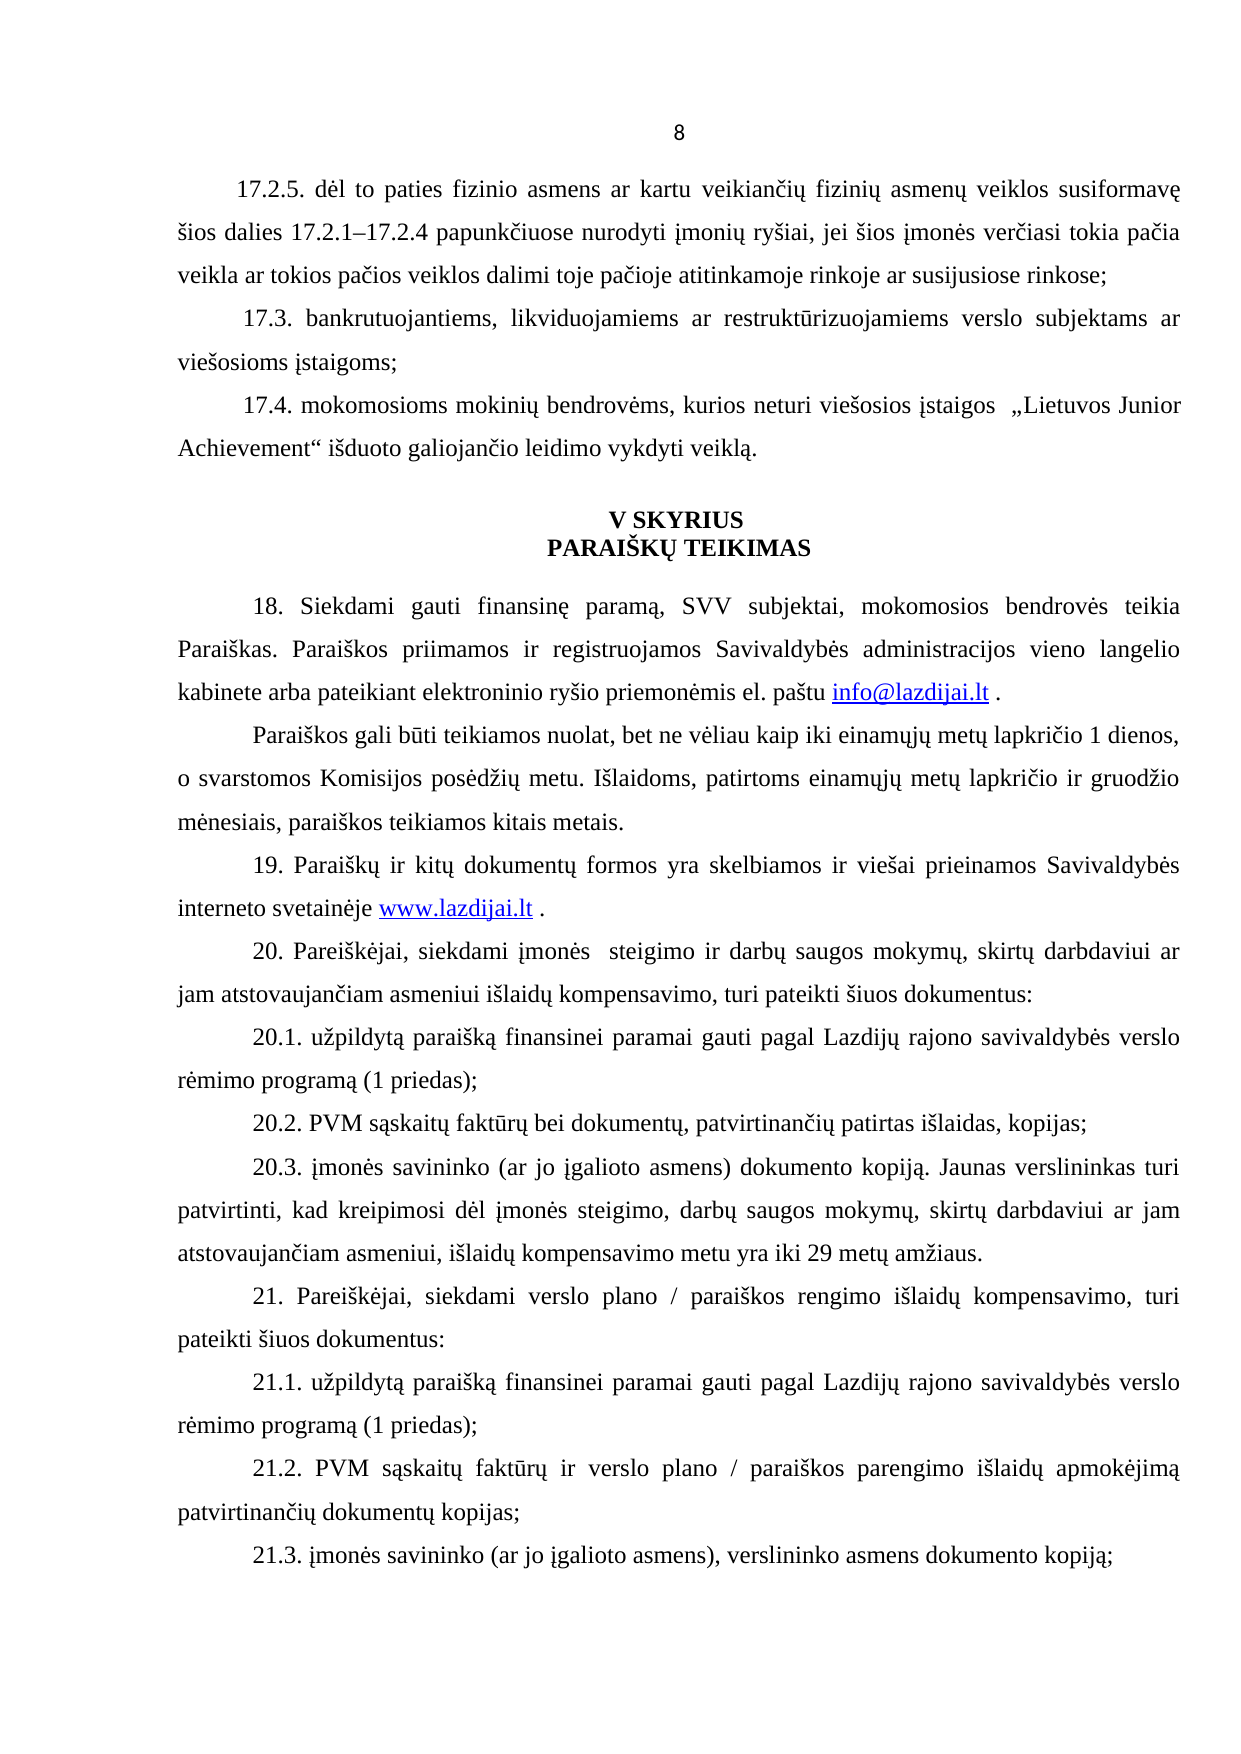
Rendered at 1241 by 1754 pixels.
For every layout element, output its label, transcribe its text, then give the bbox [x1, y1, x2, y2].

text 19. Paraiškų ir kitų dokumentų formos yra skelbiamos ir viešai prieinamos Savivaldybės interneto svetainėje www.lazdijai.lt . [177, 850, 1181, 922]
text 20. Pareiškėjai, siekdami įmonės steigimo ir darbų saugos mokymų, skirtų darbdaviui ar jam atstovaujančiam asmeniui išlaidų kompensavimo, turi pateikti šiuos dokumentus: [177, 936, 1181, 1008]
text 21.1. užpildytą paraišką finansinei paramai gauti pagal Lazdijų rajono savivaldybės verslo rėmimo programą (1 priedas); [177, 1367, 1181, 1439]
text 20.1. užpildytą paraišką finansinei paramai gauti pagal Lazdijų rajono savivaldybės verslo rėmimo programą (1 priedas); [177, 1022, 1181, 1094]
text 21. Pareiškėjai, siekdami verslo plano / paraiškos rengimo išlaidų kompensavimo, turi pateikti šiuos dokumentus: [177, 1281, 1181, 1353]
text V SKYRIUS [177, 505, 1181, 533]
text 17.3. bankrutuojantiems, likviduojamiems ar restruktūrizuojamiems verslo subjektams ar viešosioms įstaigoms; [177, 303, 1181, 375]
text Paraiškos gali būti teikiamos nuolat, bet ne vėliau kaip iki einamųjų metų lapkričio 1 dienos, o svarstomos Komisijos posėdžių metu. Išlaidoms, patirtoms einamųjų metų lapkričio ir gruodžio mėnesiais, paraiškos teikiamos kitais metais. [177, 720, 1181, 835]
text 17.4. mokomosioms mokinių bendrovėms, kurios neturi viešosios įstaigos „Lietuvos Junior Achievement“ išduoto galiojančio leidimo vykdyti veiklą. [177, 390, 1181, 462]
text 20.3. įmonės savininko (ar jo įgalioto asmens) dokumento kopiją. Jaunas verslininkas turi patvirtinti, kad kreipimosi dėl įmonės steigimo, darbų saugos mokymų, skirtų darbdaviui ar jam atstovaujančiam asmeniui, išlaidų kompensavimo metu yra iki 29 metų amžiaus. [177, 1152, 1181, 1267]
text 21.2. PVM sąskaitų faktūrų ir verslo plano / paraiškos parengimo išlaidų apmokėjimą patvirtinančių dokumentų kopijas; [177, 1453, 1181, 1525]
text 21.3. įmonės savininko (ar jo įgalioto asmens), verslininko asmens dokumento kopiją; [177, 1540, 1181, 1568]
text 20.2. PVM sąskaitų faktūrų bei dokumentų, patvirtinančių patirtas išlaidas, kopijas; [177, 1108, 1181, 1137]
text 17.2.5. dėl to paties fizinio asmens ar kartu veikiančių fizinių asmenų veiklos susiformavę šios dalies 17.2.1–17.2.4 papunkčiuose nurodyti įmonių ryšiai, jei šios įmonės verčiasi tokia pačia veikla ar tokios pačios veiklos dalimi toje pačioje atitinkamoje rinkoje ar susijusiose rinkose; [177, 174, 1181, 289]
text 18. Siekdami gauti finansinę paramą, SVV subjektai, mokomosios bendrovės teikia Paraiškas. Paraiškos priimamos ir registruojamos Savivaldybės administracijos vieno langelio kabinete arba pateikiant elektroninio ryšio priemonėmis el. paštu info@lazdijai.lt . [177, 591, 1181, 706]
text PARAIŠKŲ TEIKIMAS [177, 533, 1181, 562]
